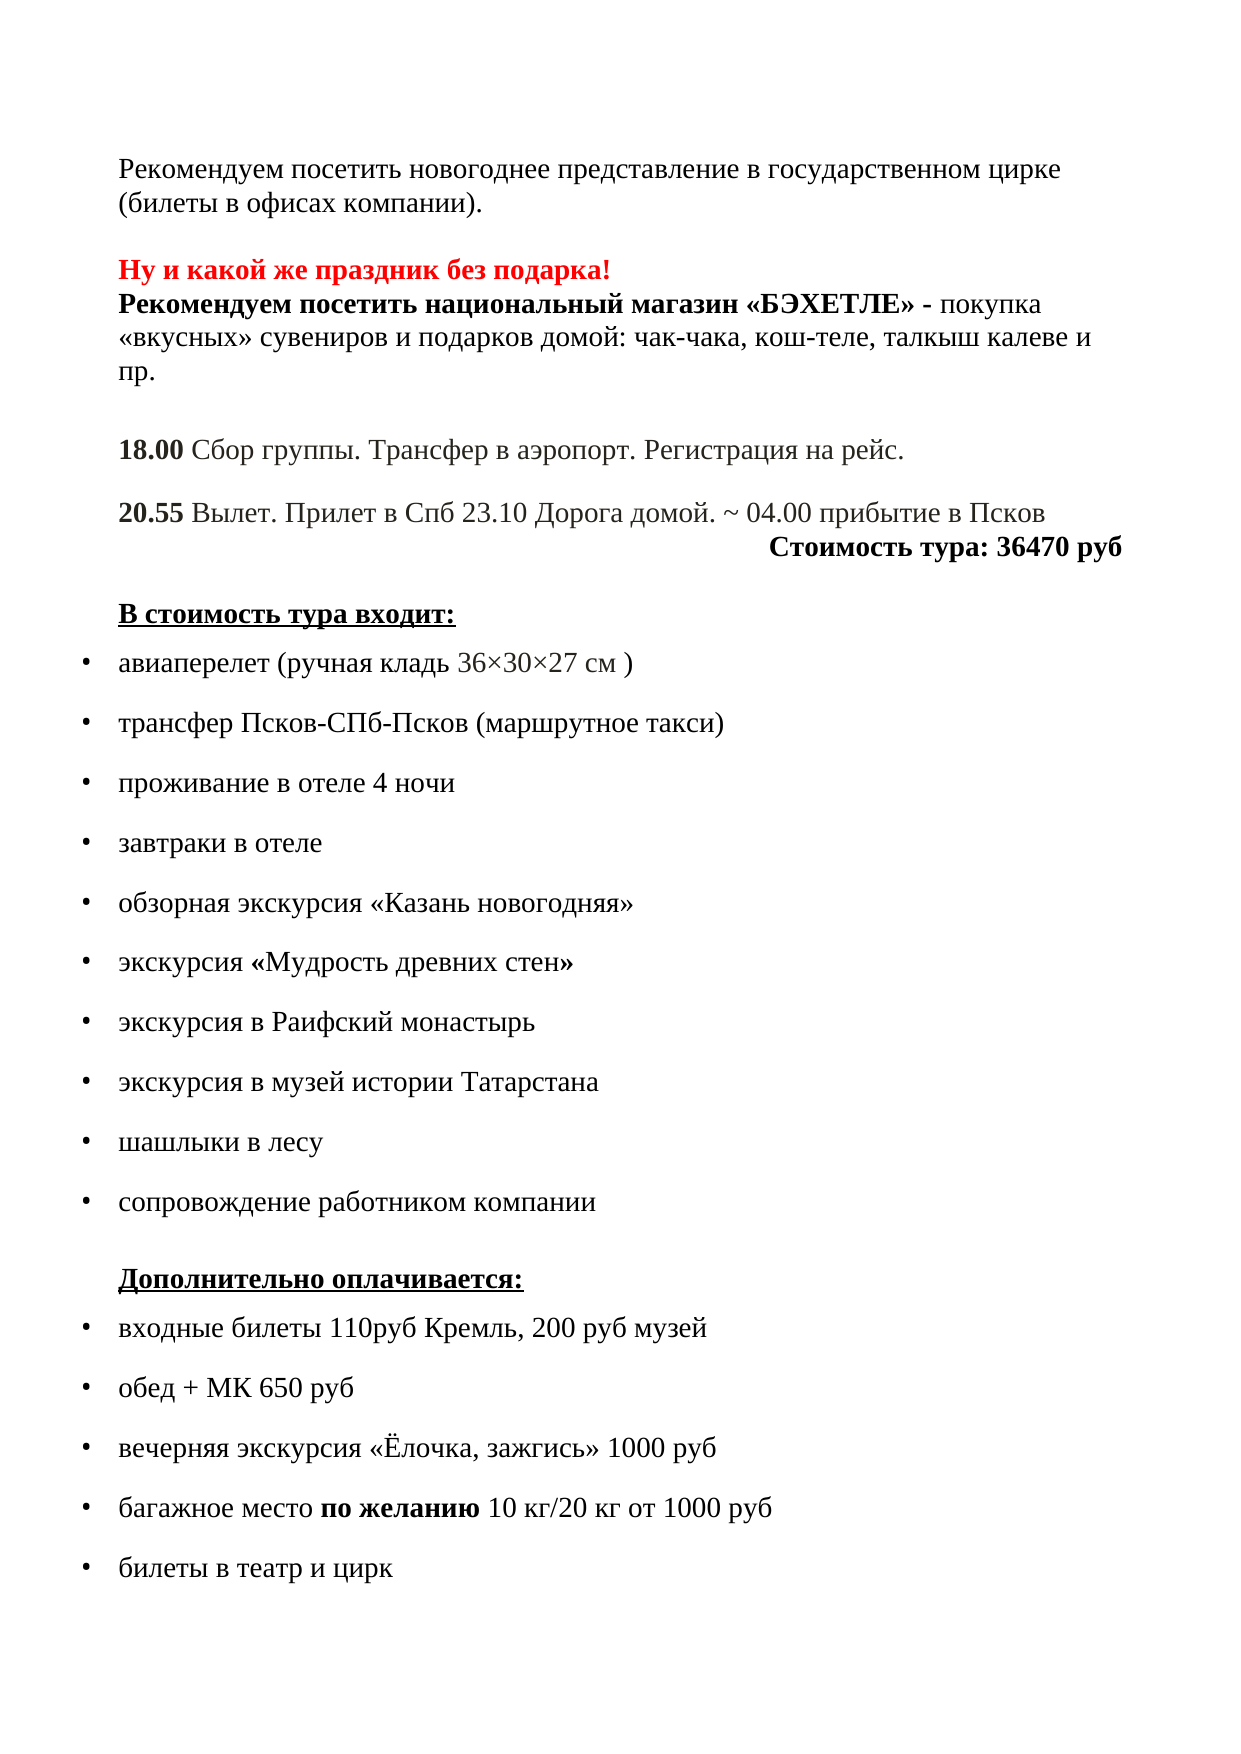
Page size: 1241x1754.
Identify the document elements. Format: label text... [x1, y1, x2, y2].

list багажное место по желанию 10 кг/20 кг от 1000 руб [81, 1474, 1122, 1534]
list вечерняя экскурсия «Ёлочка, зажгись» 1000 руб [81, 1414, 1122, 1474]
text Рекомендуем посетить национальный магазин «БЭХЕТЛЕ» - покупка «вкусных» сувениров и подарков домой: чак-чака, кош-теле, талкыш калеве и пр. [118, 286, 1122, 386]
list шашлыки в лесу [81, 1108, 1122, 1168]
list обзорная экскурсия «Казань новогодняя» [81, 869, 1122, 929]
list авиаперелет (ручная кладь 36×30×27 см ) [81, 630, 1122, 689]
text Стоимость тура: 36470 руб [118, 529, 1122, 563]
list сопровождение работником компании [81, 1168, 1122, 1228]
text Дополнительно оплачивается: [118, 1261, 1122, 1295]
list билеты в театр и цирк [81, 1534, 1122, 1594]
list трансфер Псков-СПб-Псков (маршрутное такси) [81, 689, 1122, 749]
list завтраки в отеле [81, 809, 1122, 869]
list экскурсия в Раифский монастырь [81, 988, 1122, 1048]
list обед + МК 650 руб [81, 1354, 1122, 1414]
text В стоимость тура входит: [118, 596, 1122, 630]
text Ну и какой же праздник без подарка! [118, 252, 1122, 286]
list экскурсия в музей истории Татарстана [81, 1048, 1122, 1108]
text 20.55 Вылет. Прилет в Спб 23.10 Дорога домой. ~ 04.00 прибытие в Псков [118, 496, 1122, 529]
text 18.00 Сбор группы. Трансфер в аэропорт. Регистрация на рейс. [118, 432, 1122, 466]
text Рекомендуем посетить новогоднее представление в государственном цирке (билеты в офисах компании). [118, 152, 1122, 219]
list входные билеты 110руб Кремль, 200 руб музей [81, 1295, 1122, 1354]
list экскурсия «Мудрость древних стен» [81, 929, 1122, 988]
list проживание в отеле 4 ночи [81, 749, 1122, 809]
